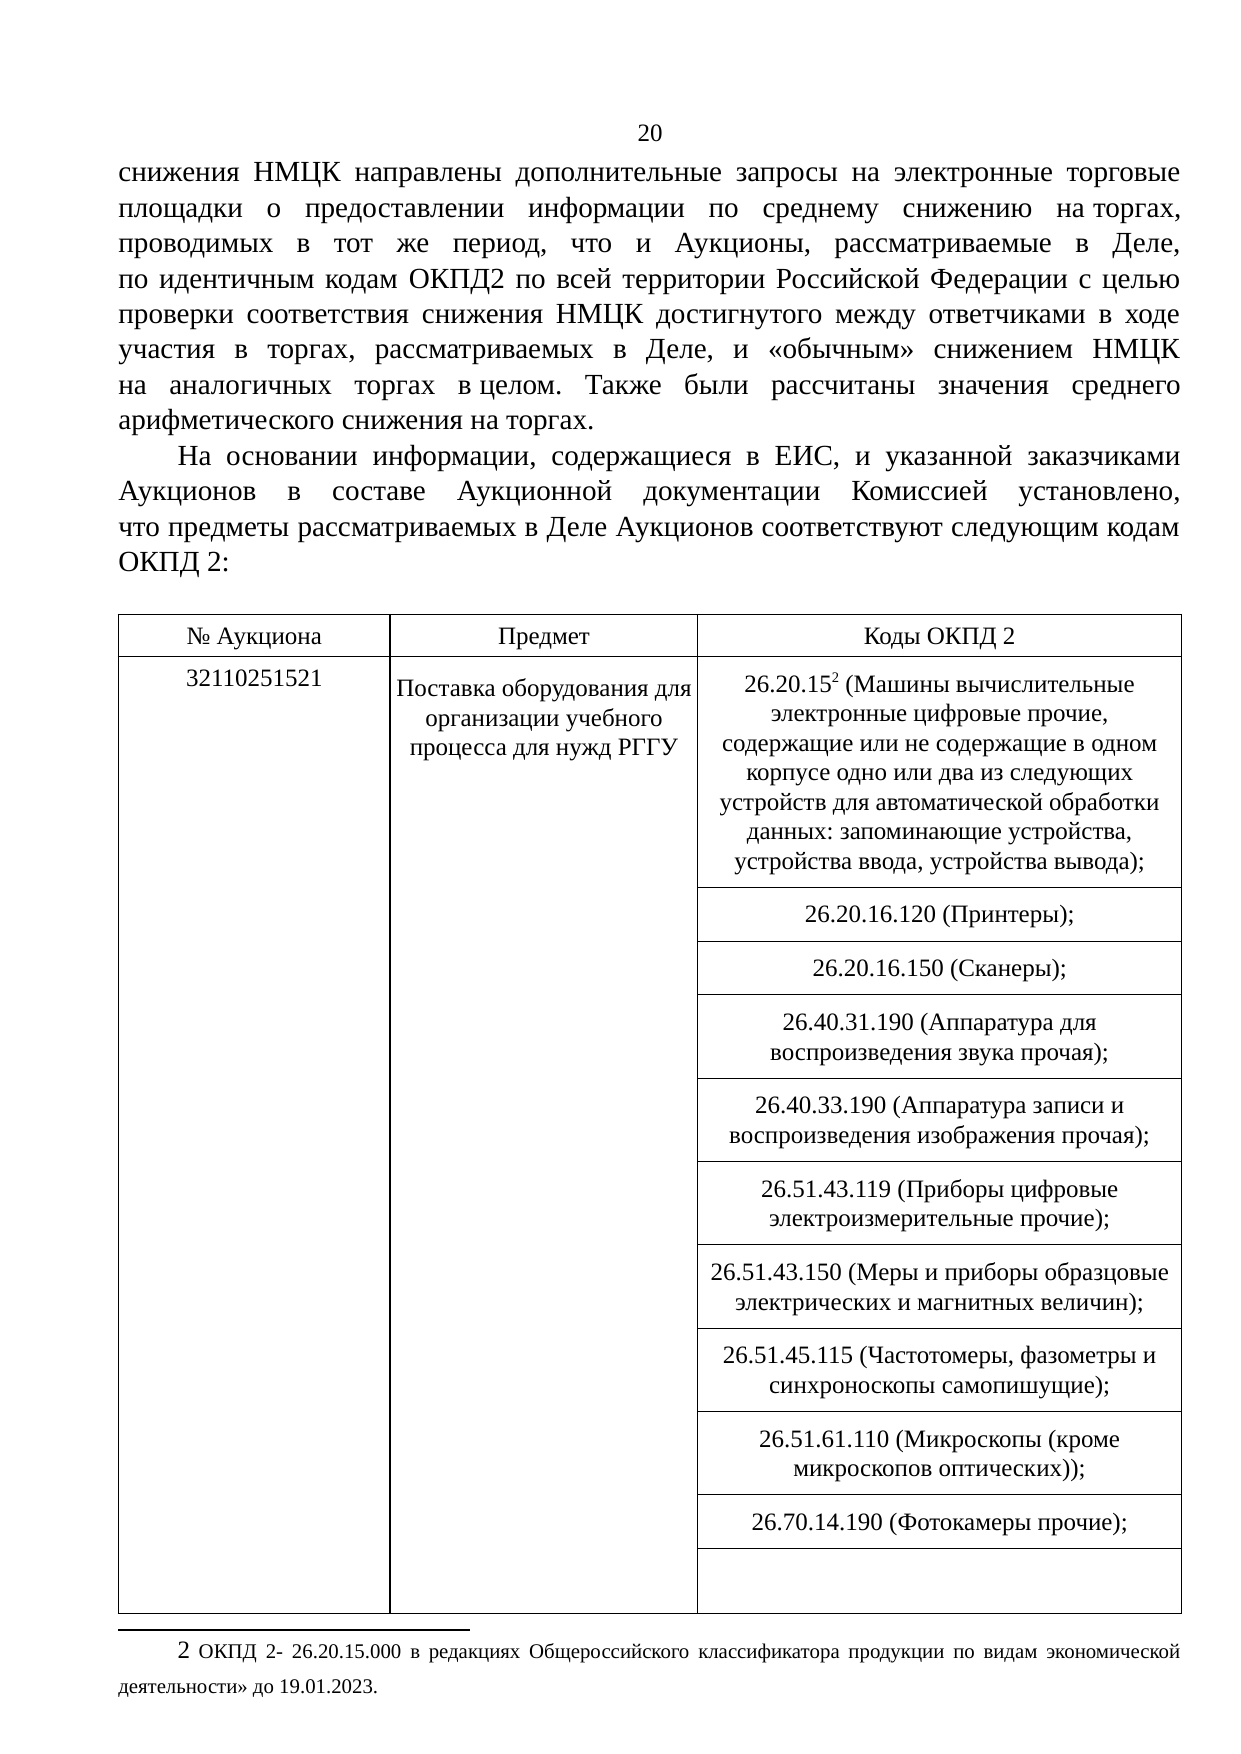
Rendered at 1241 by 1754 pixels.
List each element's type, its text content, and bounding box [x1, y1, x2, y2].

table_cell Поставка оборудования для организации учебного процесса для нужд РГГУ [391, 657, 697, 1613]
table_cell 26.51.43.119 (Приборы цифровые электроизмерительные прочие); [698, 1162, 1181, 1244]
table_cell 26.20.16.150 (Сканеры); [698, 942, 1181, 994]
text снижения НМЦК направлены дополнительные запросы на электронные торговые площадки о предоставлении информации по среднему снижению на торгах, проводимых в тот же период, что и Аукционы, рассматриваемые в Деле, по идентичным кодам ОКПД2 по всей территории Российской Федерации с целью проверки соответствия снижения НМЦК достигнутого между ответчиками в ходе участия в торгах, рассматриваемых в Деле, и «обычным» снижением НМЦК на аналогичных торгах в целом. Также были рассчитаны значения среднего арифметического снижения на торгах. [118, 153, 1181, 437]
table_cell 32110251521 [119, 657, 389, 1613]
table_header Коды ОКПД 2 [698, 615, 1181, 656]
table_header № Аукциона [119, 615, 389, 656]
table_header Предмет [391, 615, 697, 656]
table_cell 26.40.31.190 (Аппаратура для воспроизведения звука прочая); [698, 995, 1181, 1078]
table_cell 26.51.45.115 (Частотомеры, фазометры и синхроноскопы самопишущие); [698, 1329, 1181, 1411]
table_cell 26.20.16.120 (Принтеры); [698, 888, 1181, 941]
table_cell 26.51.61.110 (Микроскопы (кроме микроскопов оптических)); [698, 1412, 1181, 1494]
table_cell 26.51.43.150 (Меры и приборы образцовые электрических и магнитных величин); [698, 1245, 1181, 1328]
table_cell 26.40.33.190 (Аппаратура записи и воспроизведения изображения прочая); [698, 1079, 1181, 1161]
table_cell 32.99.53.120 (Тренажеры для профессионального обучения). [698, 1549, 1181, 1613]
table_cell 26.20.15 (Машины вычислительные электронные цифровые прочие, содержащие или не содержащие в одном корпусе одно или два из следующих устройств для автоматической обработки данных: запоминающие устройства, устройства ввода, устройства вывода); [698, 657, 1181, 887]
table_cell 26.70.14.190 (Фотокамеры прочие); [698, 1495, 1181, 1548]
text На основании информации, содержащиеся в ЕИС, и указанной заказчиками Аукционов в составе Аукционной документации Комиссией установлено, что предметы рассматриваемых в Деле Аукционов соответствуют следующим кодам ОКПД 2: [118, 437, 1181, 578]
